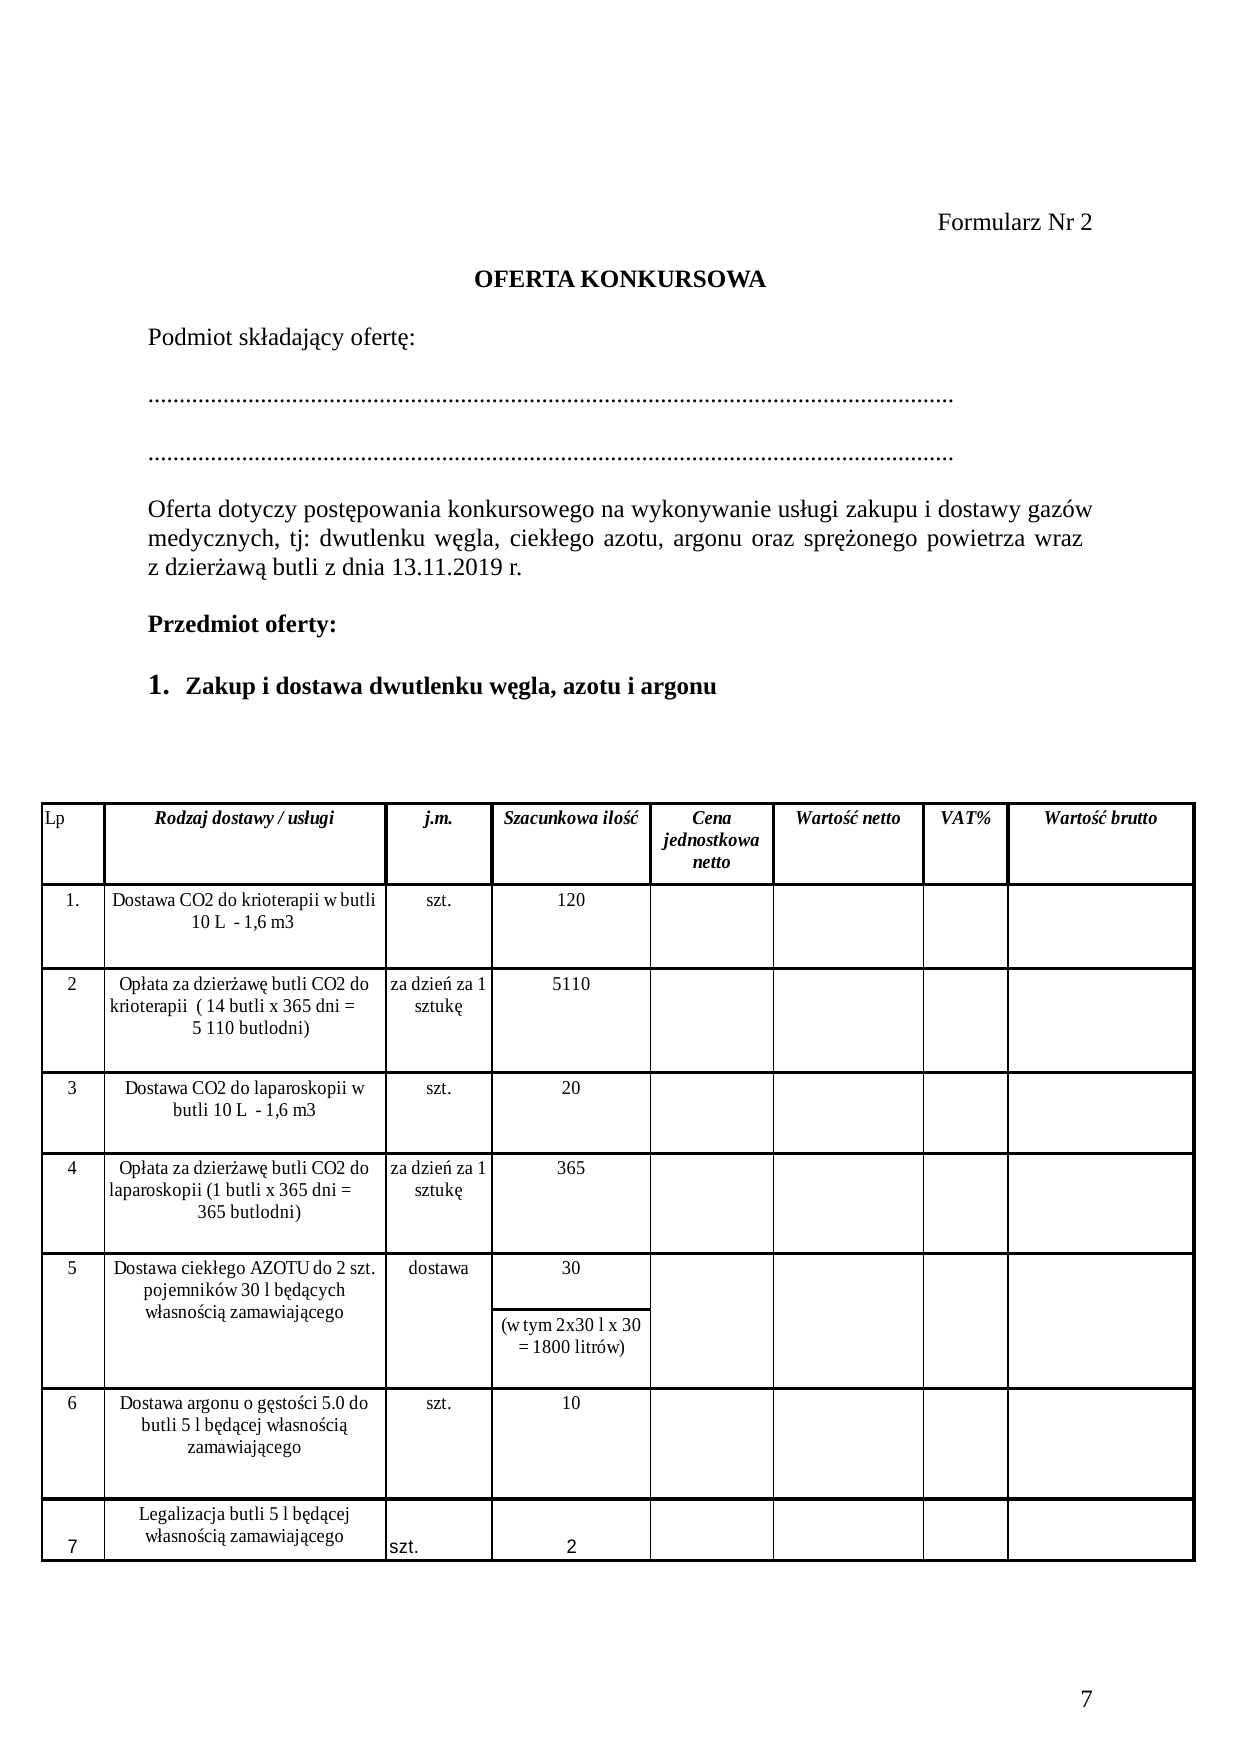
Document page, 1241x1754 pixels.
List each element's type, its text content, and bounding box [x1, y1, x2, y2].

text Formularz Nr 2 [148, 207, 1093, 236]
text Oferta dotyczy postępowania konkursowego na wykonywanie usługi zakupu i dostawy gazów medycznych, tj: dwutlenku węgla, ciekłego azotu, argonu oraz sprężonego powietrza wraz z dzierżawą butli z dnia 13.11.2019 r. [148, 494, 1093, 581]
text Przedmiot oferty: [148, 609, 1093, 638]
list Zakup i dostawa dwutlenku węgla, azotu i argonu [148, 667, 1093, 700]
text Podmiot składający ofertę: [148, 322, 1093, 351]
text OFERTA KONKURSOWA [148, 264, 1093, 293]
text ................................................................................................................................. [148, 437, 1093, 466]
text ................................................................................................................................. [148, 379, 1093, 408]
